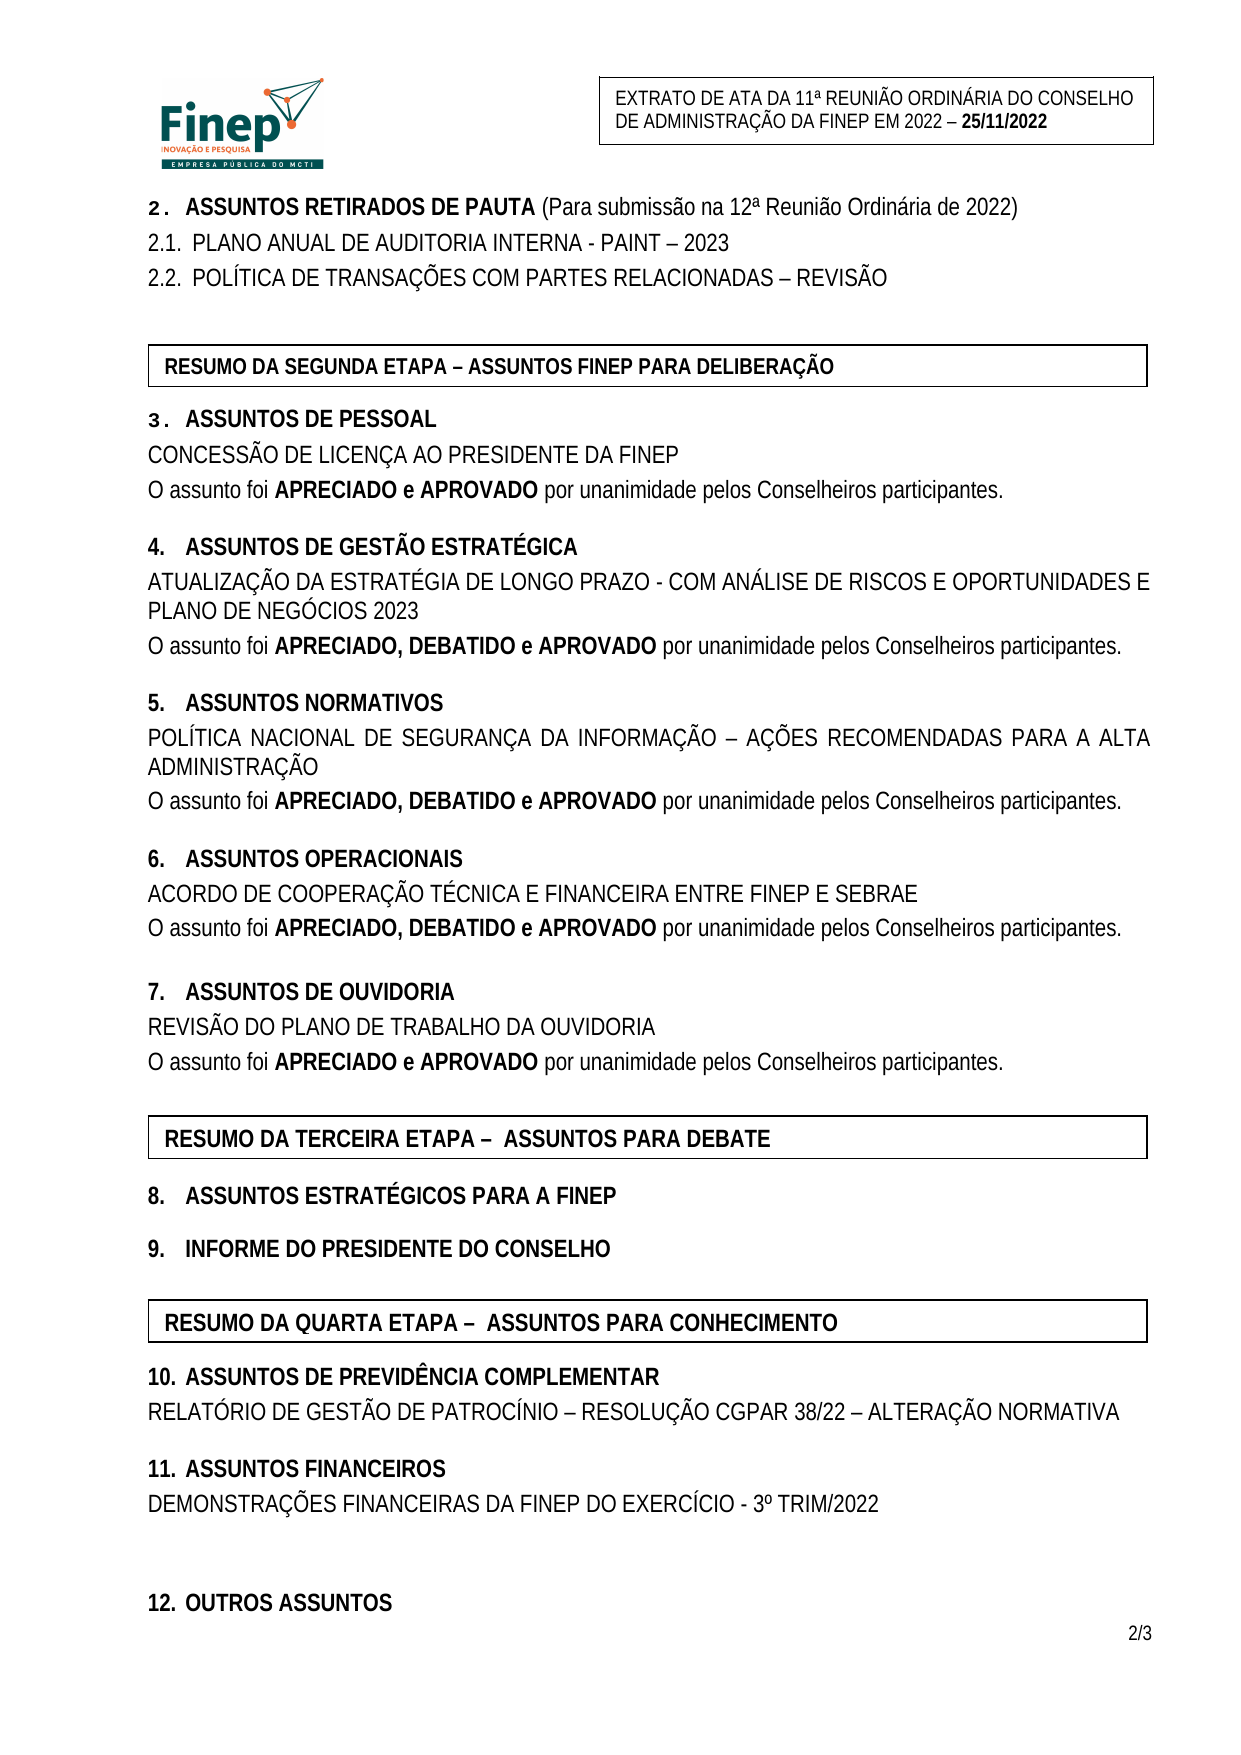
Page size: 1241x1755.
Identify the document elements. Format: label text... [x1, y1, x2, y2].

text ATUALIZAÇÃO DA ESTRATÉGIA DE LONGO PRAZO - COM ANÁLISE DE RISCOS E OPORTUNIDADES E PLANO DE NEGÓCIOS 2023 [148, 567, 1152, 624]
text O assunto foi APRECIADO, DEBATIDO e APROVADO por unanimidade pelos Conselheiros participantes. [148, 631, 1152, 659]
list ASSUNTOS ESTRATÉGICOS PARA A FINEP [148, 1181, 1152, 1210]
list OUTROS ASSUNTOS [148, 1588, 1152, 1616]
text CONCESSÃO DE LICENÇA AO PRESIDENTE DA FINEP [148, 440, 1152, 469]
text DEMONSTRAÇÕES FINANCEIRAS DA FINEP DO EXERCÍCIO - 3º TRIM/2022 [148, 1489, 1152, 1518]
list ASSUNTOS OPERACIONAIS [148, 844, 1152, 872]
list ASSUNTOS DE PESSOAL [148, 404, 1152, 434]
text O assunto foi APRECIADO e APROVADO por unanimidade pelos Conselheiros participantes. [148, 475, 1152, 503]
text REVISÃO DO PLANO DE TRABALHO DA OUVIDORIA [148, 1012, 1152, 1041]
list INFORME DO PRESIDENTE DO CONSELHO [148, 1234, 1152, 1263]
text O assunto foi APRECIADO e APROVADO por unanimidade pelos Conselheiros participantes. [148, 1047, 1152, 1075]
text ACORDO DE COOPERAÇÃO TÉCNICA E FINANCEIRA ENTRE FINEP E SEBRAE [148, 878, 1152, 907]
text RESUMO DA TERCEIRA ETAPA – ASSUNTOS PARA DEBATE [164, 1124, 1131, 1150]
list ASSUNTOS DE GESTÃO ESTRATÉGICA [148, 532, 1152, 561]
text POLÍTICA NACIONAL DE SEGURANÇA DA INFORMAÇÃO – AÇÕES RECOMENDADAS PARA A ALTA ADMINISTRAÇÃO [148, 723, 1152, 780]
list ASSUNTOS FINANCEIROS [148, 1454, 1152, 1483]
text RESUMO DA QUARTA ETAPA – ASSUNTOS PARA CONHECIMENTO [164, 1308, 1131, 1334]
list ASSUNTOS RETIRADOS DE PAUTA (Para submissão na 12ª Reunião Ordinária de 2022) [148, 192, 1152, 222]
list ASSUNTOS NORMATIVOS [148, 688, 1152, 717]
text O assunto foi APRECIADO, DEBATIDO e APROVADO por unanimidade pelos Conselheiros participantes. [148, 786, 1152, 815]
list ASSUNTOS DE PREVIDÊNCIA COMPLEMENTAR [148, 1362, 1152, 1391]
list PLANO ANUAL DE AUDITORIA INTERNA - PAINT – 2023 [148, 228, 1152, 257]
list POLÍTICA DE TRANSAÇÕES COM PARTES RELACIONADAS – REVISÃO [148, 263, 1152, 292]
list ASSUNTOS DE OUVIDORIA [148, 977, 1152, 1006]
text RESUMO DA SEGUNDA ETAPA – ASSUNTOS FINEP PARA DELIBERAÇÃO [164, 353, 1131, 378]
text O assunto foi APRECIADO, DEBATIDO e APROVADO por unanimidade pelos Conselheiros participantes. [148, 913, 1152, 942]
text RELATÓRIO DE GESTÃO DE PATROCÍNIO – RESOLUÇÃO CGPAR 38/22 – ALTERAÇÃO NORMATIVA [148, 1397, 1152, 1426]
